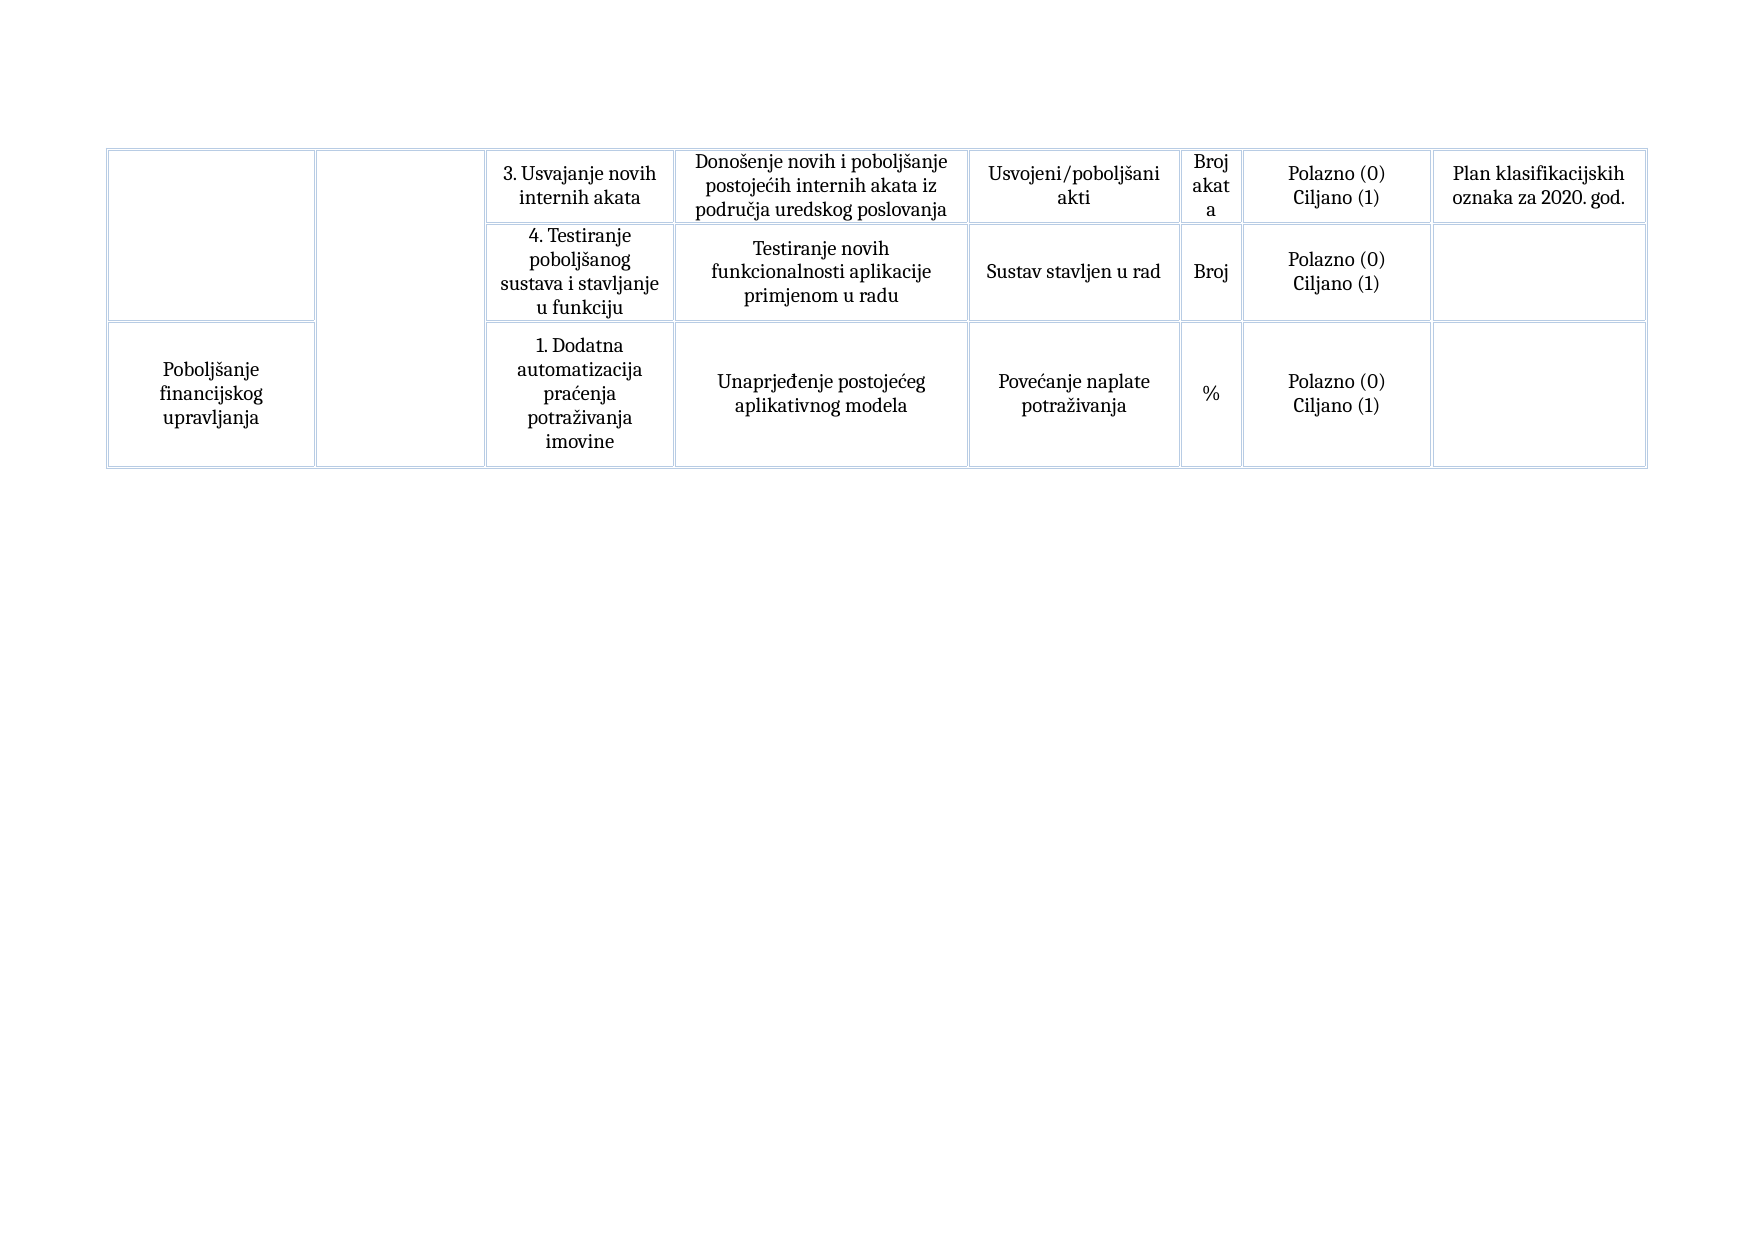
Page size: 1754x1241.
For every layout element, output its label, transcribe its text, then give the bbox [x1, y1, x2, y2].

table_cell Broj akata [1182, 151, 1241, 222]
table_cell [1434, 323, 1645, 466]
table_cell Unaprjeđenje postojećeg aplikativnog modela [676, 323, 967, 466]
table_cell [317, 151, 484, 466]
table_cell Plan klasifikacijskih oznaka za 2020. god. [1434, 151, 1645, 222]
table_cell [109, 151, 314, 320]
table_cell Povećanje naplate potraživanja [970, 323, 1179, 466]
table_cell Polazno (0) Ciljano (1) [1244, 151, 1430, 222]
table_cell Poboljšanje financijskog upravljanja [109, 323, 314, 466]
table_cell 4. Testiranje poboljšanog sustava i stavljanje u funkciju [487, 225, 673, 320]
table_cell 3. Usvajanje novih internih akata [487, 151, 673, 222]
table_cell [1434, 225, 1645, 320]
table_cell Polazno (0) Ciljano (1) [1244, 323, 1430, 466]
table_cell Donošenje novih i poboljšanje postojećih internih akata iz područja uredskog poslovanja [676, 151, 967, 222]
table_cell Usvojeni/poboljšani akti [970, 151, 1179, 222]
table_cell Testiranje novih funkcionalnosti aplikacije primjenom u radu [676, 225, 967, 320]
table_cell Broj [1182, 225, 1241, 320]
table_cell Sustav stavljen u rad [970, 225, 1179, 320]
table_cell % [1182, 323, 1241, 466]
table_cell Polazno (0) Ciljano (1) [1244, 225, 1430, 320]
table_cell 1. Dodatna automatizacija praćenja potraživanja imovine [487, 323, 673, 466]
